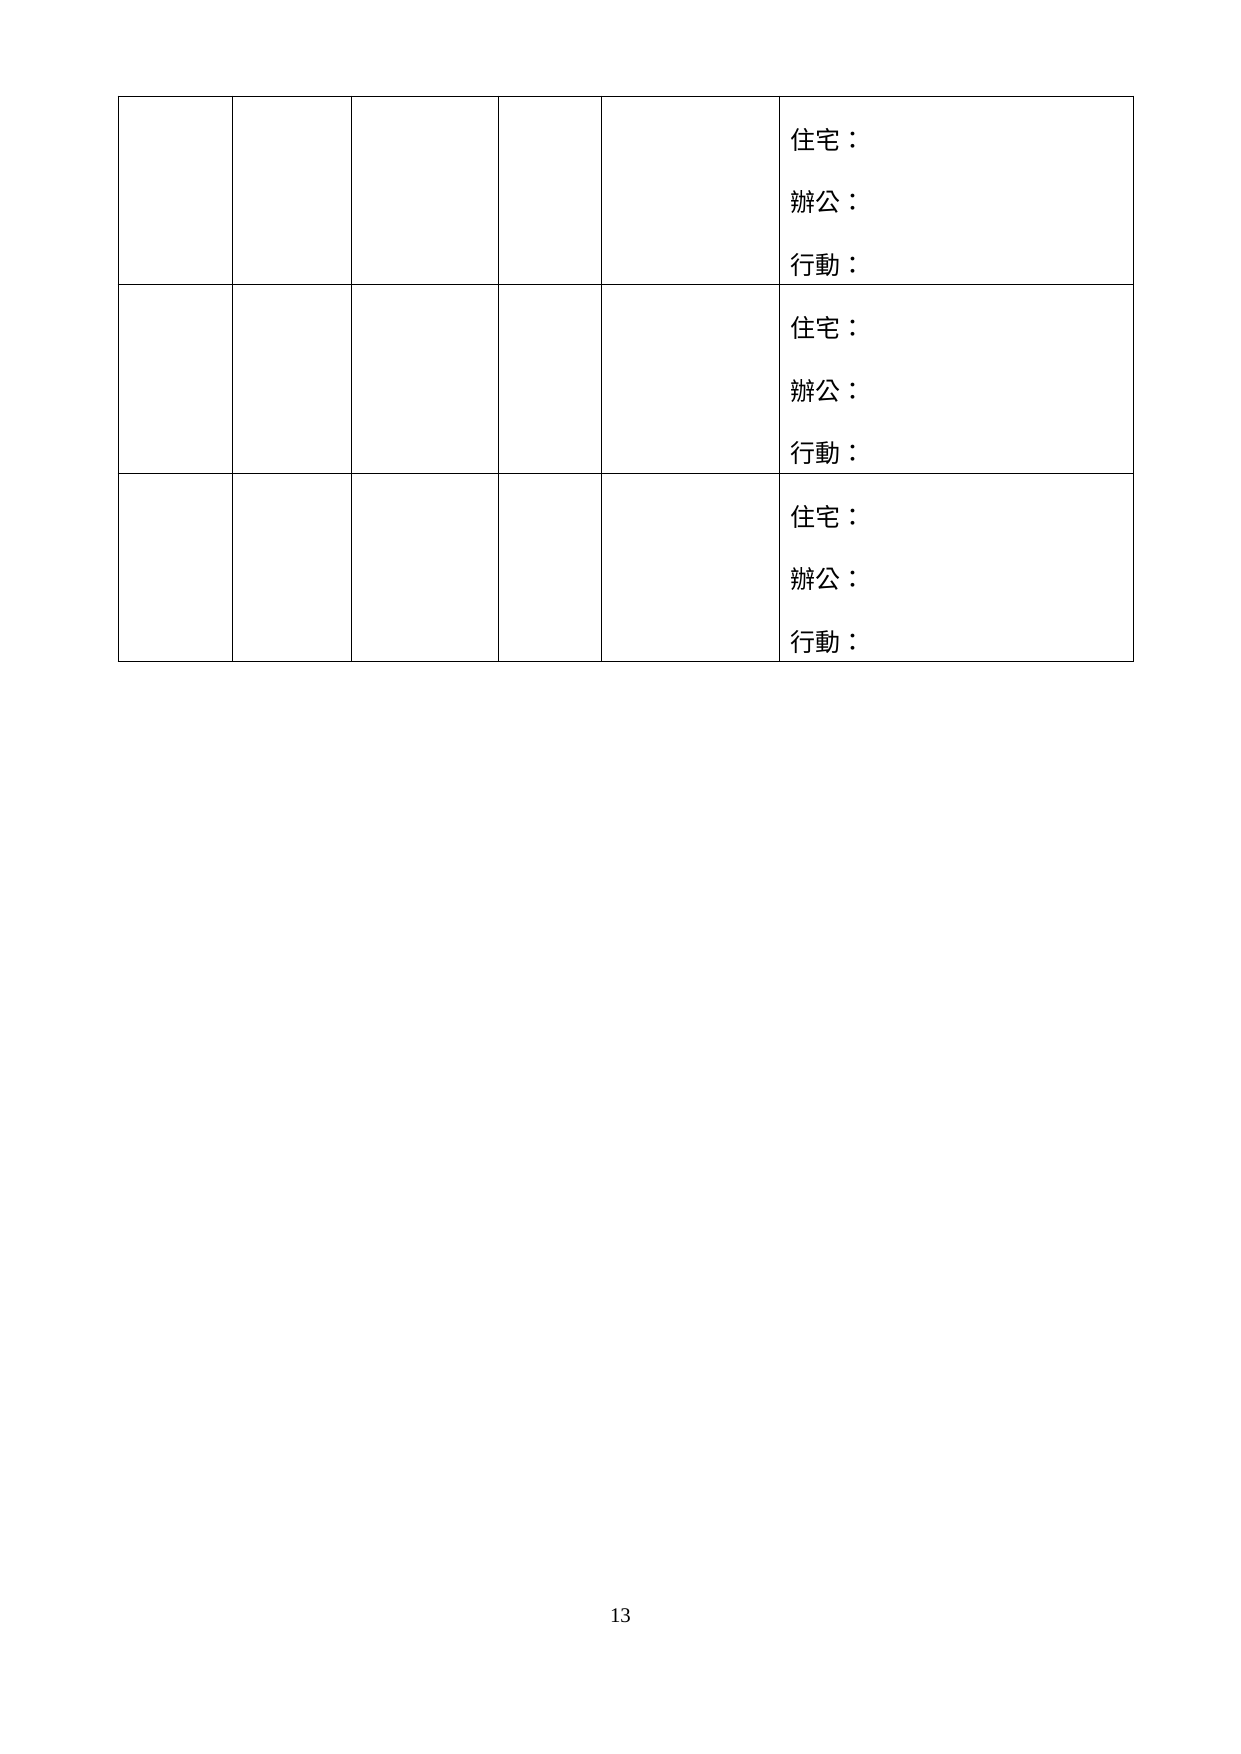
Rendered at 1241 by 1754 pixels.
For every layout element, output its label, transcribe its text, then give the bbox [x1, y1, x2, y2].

table_cell [119, 474, 232, 661]
table_cell [119, 285, 232, 473]
table_cell [352, 97, 498, 284]
table_cell [233, 285, 351, 473]
table_cell [352, 285, 498, 473]
table_cell 住宅： 辦公： 行動： [780, 474, 1133, 661]
table_cell [233, 474, 351, 661]
table_cell [233, 97, 351, 284]
table_cell [602, 97, 779, 284]
table_cell [499, 97, 601, 284]
table_cell [499, 285, 601, 473]
table_cell [352, 474, 498, 661]
table_cell [499, 474, 601, 661]
table_cell [602, 474, 779, 661]
table_cell 住宅： 辦公： 行動： [780, 97, 1133, 284]
table_cell 住宅： 辦公： 行動： [780, 285, 1133, 473]
table_cell [602, 285, 779, 473]
table_cell [119, 97, 232, 284]
